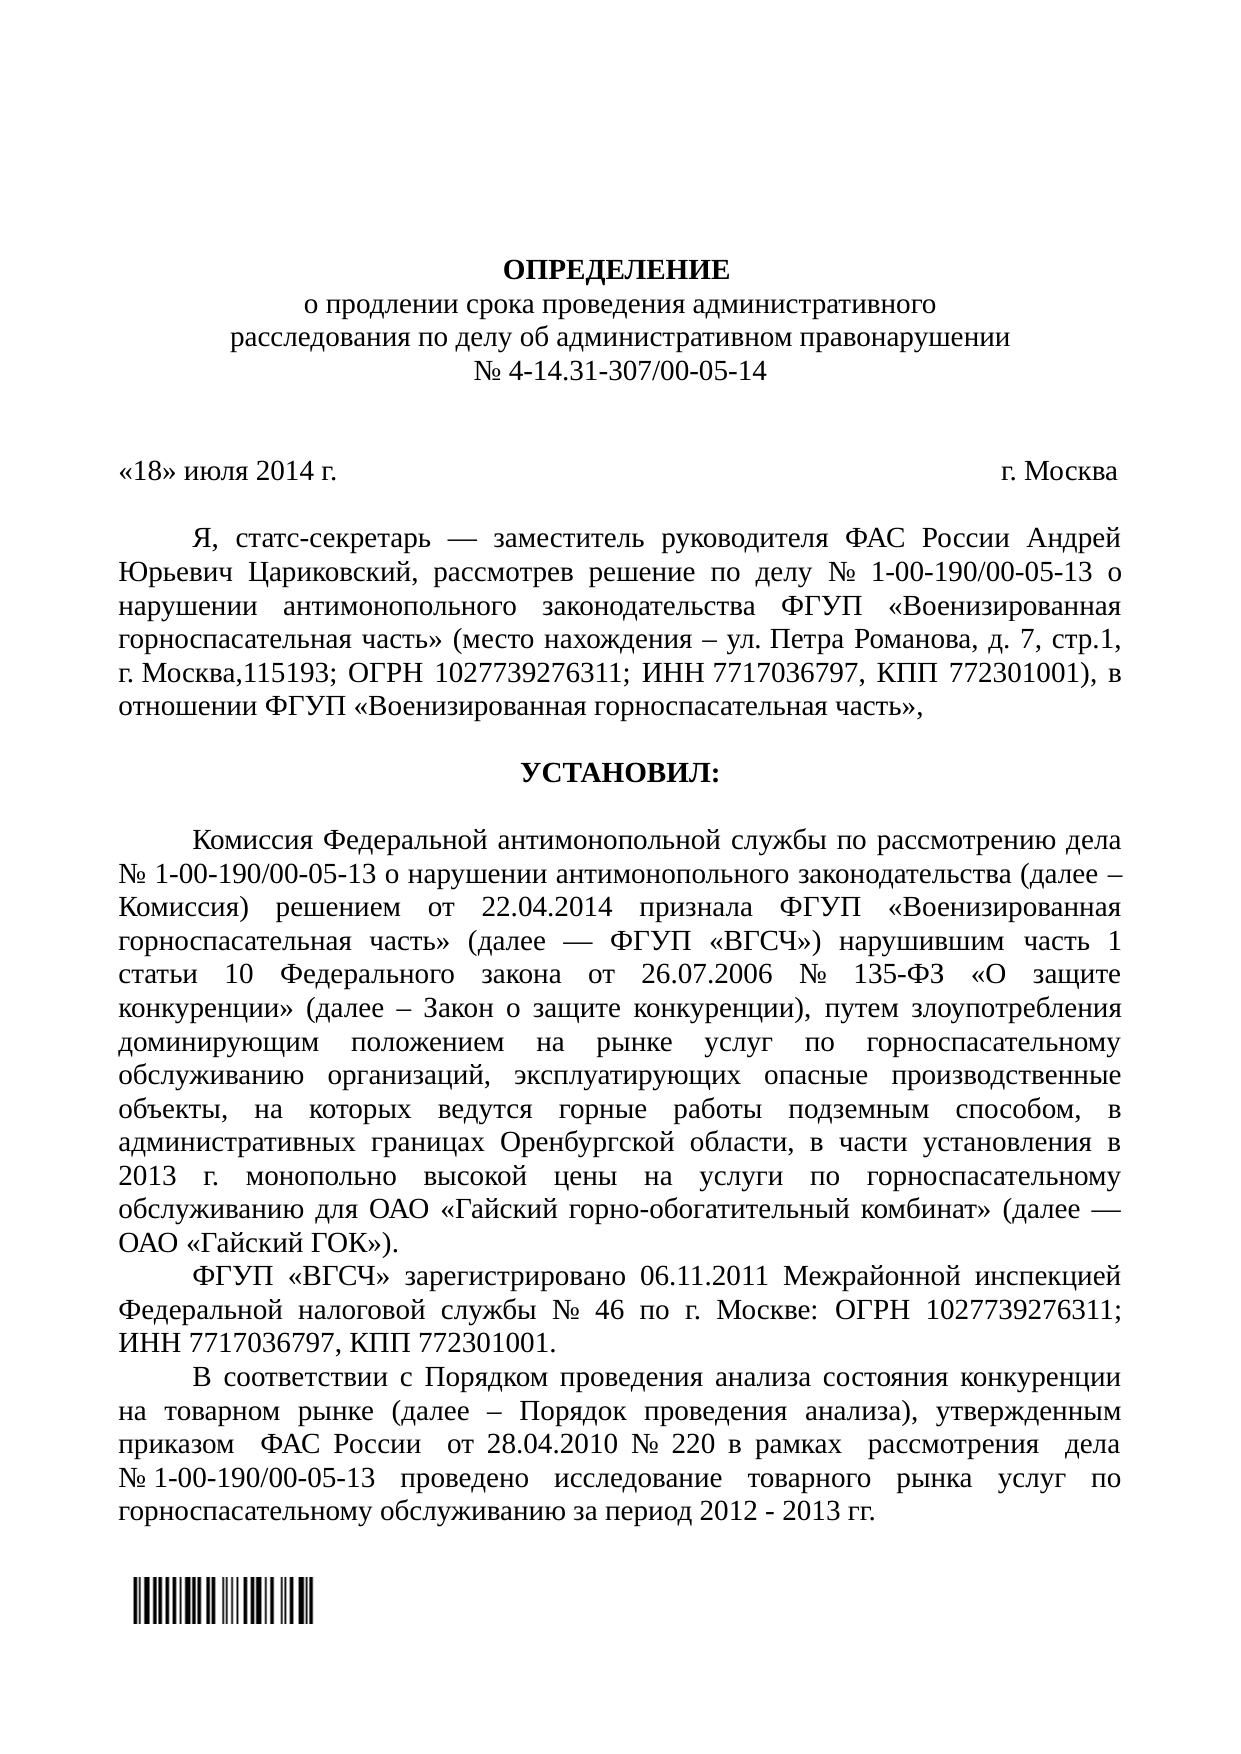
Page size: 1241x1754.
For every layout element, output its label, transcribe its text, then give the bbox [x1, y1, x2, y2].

text Я, статс-секретарь — заместитель руководителя ФАС России Андрей Юрьевич Цариковский, рассмотрев решение по делу № 1-00-190/00-05-13 о нарушении антимонопольного законодательства ФГУП «Военизированная горноспасательная часть» (место нахождения – ул. Петра Романова, д. 7, стр.1, г. Москва,115193; ОГРН 1027739276311; ИНН 7717036797, КПП 772301001), в отношении ФГУП «Военизированная горноспасательная часть», [118, 521, 1122, 722]
text Комиссия Федеральной антимонопольной службы по рассмотрению дела № 1-00-190/00-05-13 о нарушении антимонопольного законодательства (далее – Комиссия) решением от 22.04.2014 признала ФГУП «Военизированная горноспасательная часть» (далее — ФГУП «ВГСЧ») нарушившим часть 1 статьи 10 Федерального закона от 26.07.2006 № 135-ФЗ «О защите конкуренции» (далее – Закон о защите конкуренции), путем злоупотребления доминирующим положением на рынке услуг по горноспасательному обслуживанию организаций, эксплуатирующих опасные производственные объекты, на которых ведутся горные работы подземным способом, в административных границах Оренбургской области, в части установления в 2013 г. монопольно высокой цены на услуги по горноспасательному обслуживанию для ОАО «Гайский горно-обогатительный комбинат» (далее — ОАО «Гайский ГОК»). [118, 822, 1122, 1258]
text о продлении срока проведения административного [118, 286, 1122, 319]
text ОПРЕДЕЛЕНИЕ [118, 252, 1122, 286]
text ФГУП «ВГСЧ» зарегистрировано 06.11.2011 Межрайонной инспекцией Федеральной налоговой службы № 46 по г. Москве: ОГРН 1027739276311; ИНН 7717036797, КПП 772301001. [118, 1258, 1122, 1359]
text расследования по делу об административном правонарушении [118, 319, 1122, 353]
picture [118, 1577, 331, 1624]
text № 4-14.31-307/00-05-14 [118, 353, 1122, 386]
text В соответствии с Порядком проведения анализа состояния конкуренции на товарном рынке (далее – Порядок проведения анализа), утвержденным приказом ФАС России от 28.04.2010 № 220 в рамках рассмотрения дела № 1-00-190/00-05-13 проведено исследование товарного рынка услуг по горноспасательному обслуживанию за период 2012 - 2013 гг. [118, 1359, 1122, 1527]
text «18» июля 2014 г. г. Москва [118, 453, 1122, 487]
text УСТАНОВИЛ: [118, 755, 1122, 789]
